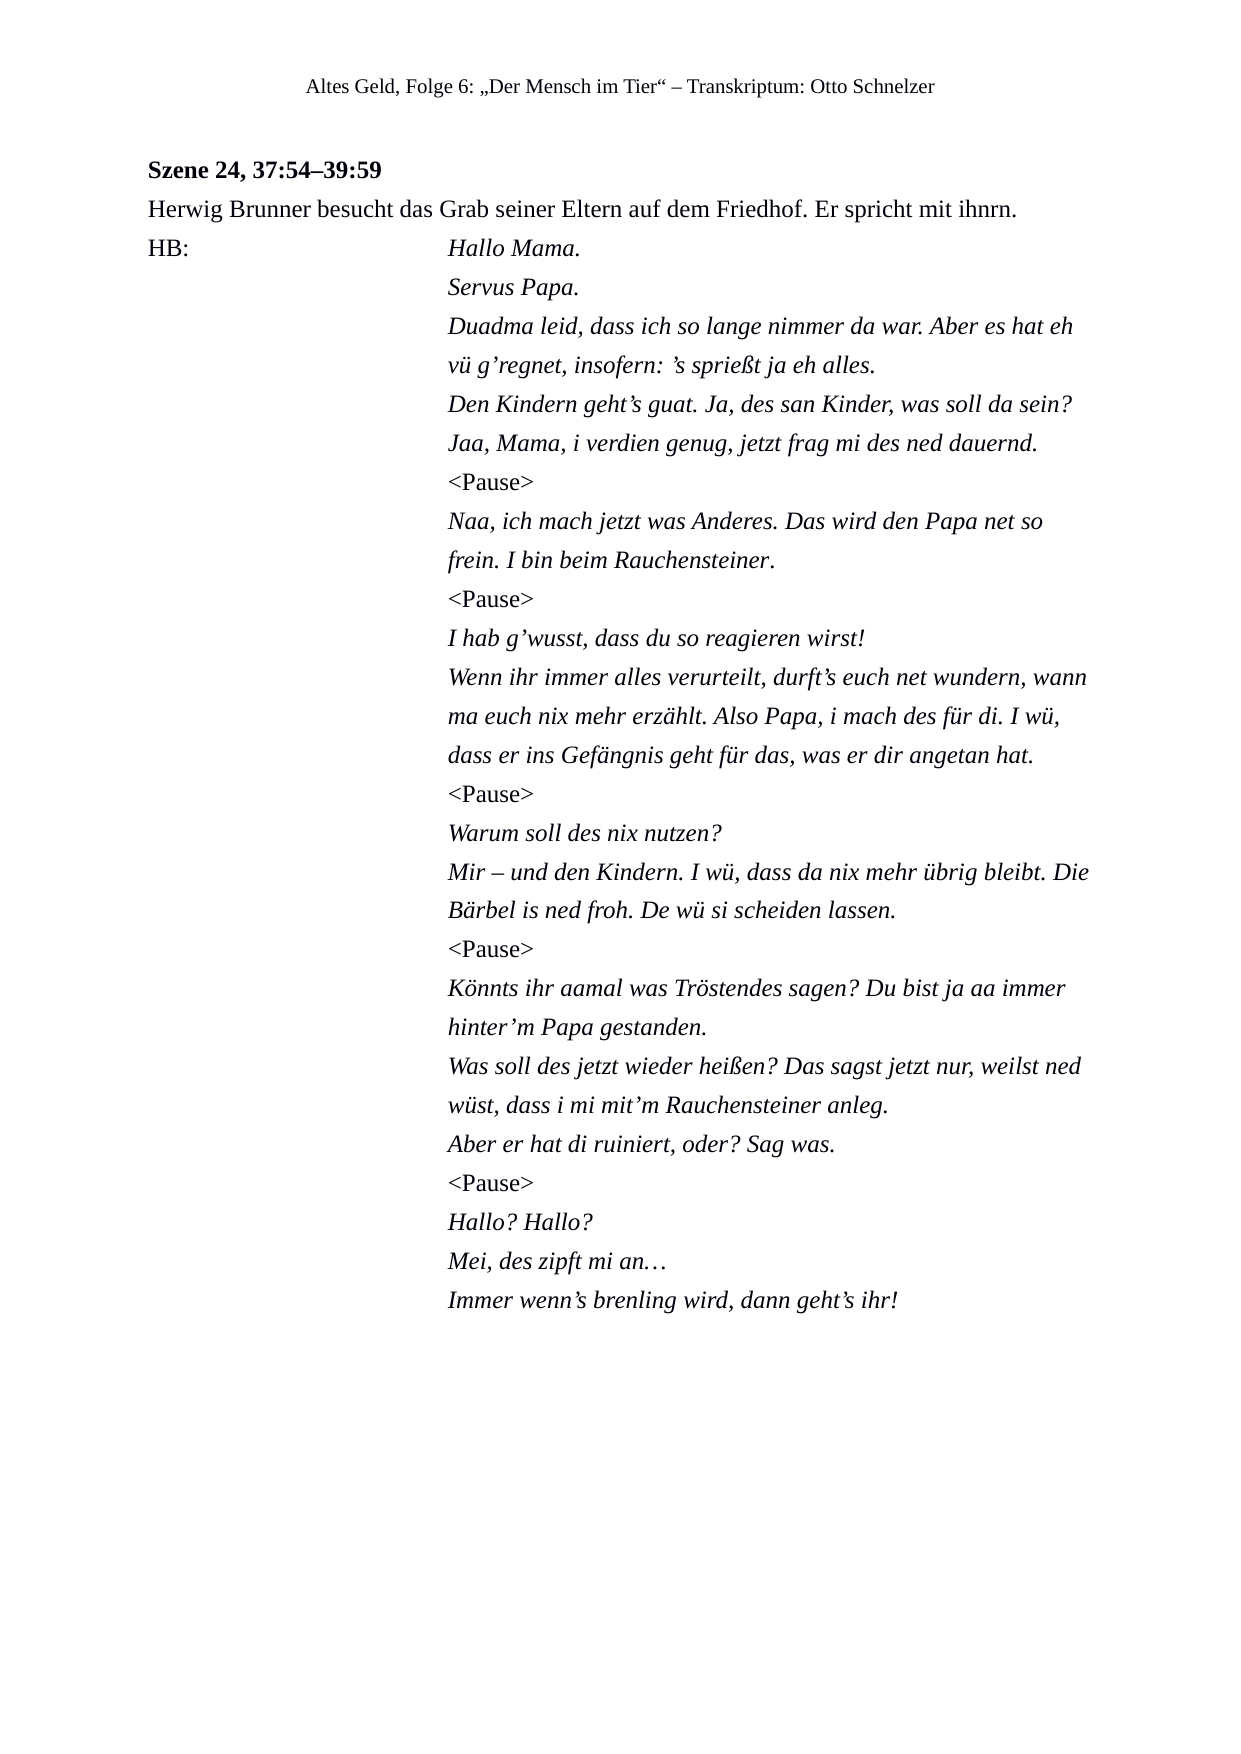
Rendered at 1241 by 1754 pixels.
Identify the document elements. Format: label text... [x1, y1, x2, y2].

text Herwig Brunner besucht das Grab seiner Eltern auf dem Friedhof. Er spricht mit ihnrn. [148, 187, 1093, 226]
text <Pause> [148, 771, 1093, 810]
text Servus Papa. [148, 264, 1093, 303]
text <Pause> [148, 927, 1093, 966]
text Jaa, Mama, i verdien genug, jetzt frag mi des ned dauernd. [148, 420, 1093, 459]
text Wenn ihr immer alles verurteilt, durft’s euch net wundern, wann ma euch nix mehr erzählt. Also Papa, i mach des für di. I wü, dass er ins Gefängnis geht für das, was er dir angetan hat. [148, 654, 1093, 771]
text HB: Hallo Mama. [148, 226, 1093, 264]
text Mei, des zipft mi an… [148, 1238, 1093, 1277]
text Mir – und den Kindern. I wü, dass da nix mehr übrig bleibt. Die Bärbel is ned froh. De wü si scheiden lassen. [148, 849, 1093, 927]
text Naa, ich mach jetzt was Anderes. Das wird den Papa net so frein. I bin beim Rauchensteiner. [148, 498, 1093, 576]
text Was soll des jetzt wieder heißen? Das sagst jetzt nur, weilst ned wüst, dass i mi mit’m Rauchensteiner anleg. [148, 1044, 1093, 1122]
text Den Kindern geht’s guat. Ja, des san Kinder, was soll da sein? [148, 381, 1093, 420]
text <Pause> [148, 1161, 1093, 1199]
text Szene 24, 37:54–39:59 [148, 148, 1093, 187]
text Immer wenn’s brenling wird, dann geht’s ihr! [148, 1277, 1093, 1316]
text Hallo? Hallo? [148, 1199, 1093, 1238]
text Könnts ihr aamal was Tröstendes sagen? Du bist ja aa immer hinter’m Papa gestanden. [148, 966, 1093, 1044]
text <Pause> [148, 576, 1093, 615]
text Aber er hat di ruiniert, oder? Sag was. [148, 1122, 1093, 1161]
text I hab g’wusst, dass du so reagieren wirst! [148, 615, 1093, 654]
text Warum soll des nix nutzen? [148, 810, 1093, 849]
text <Pause> [148, 459, 1093, 498]
text Duadma leid, dass ich so lange nimmer da war. Aber es hat eh vü g’regnet, insofern: ’s sprießt ja eh alles. [148, 303, 1093, 381]
